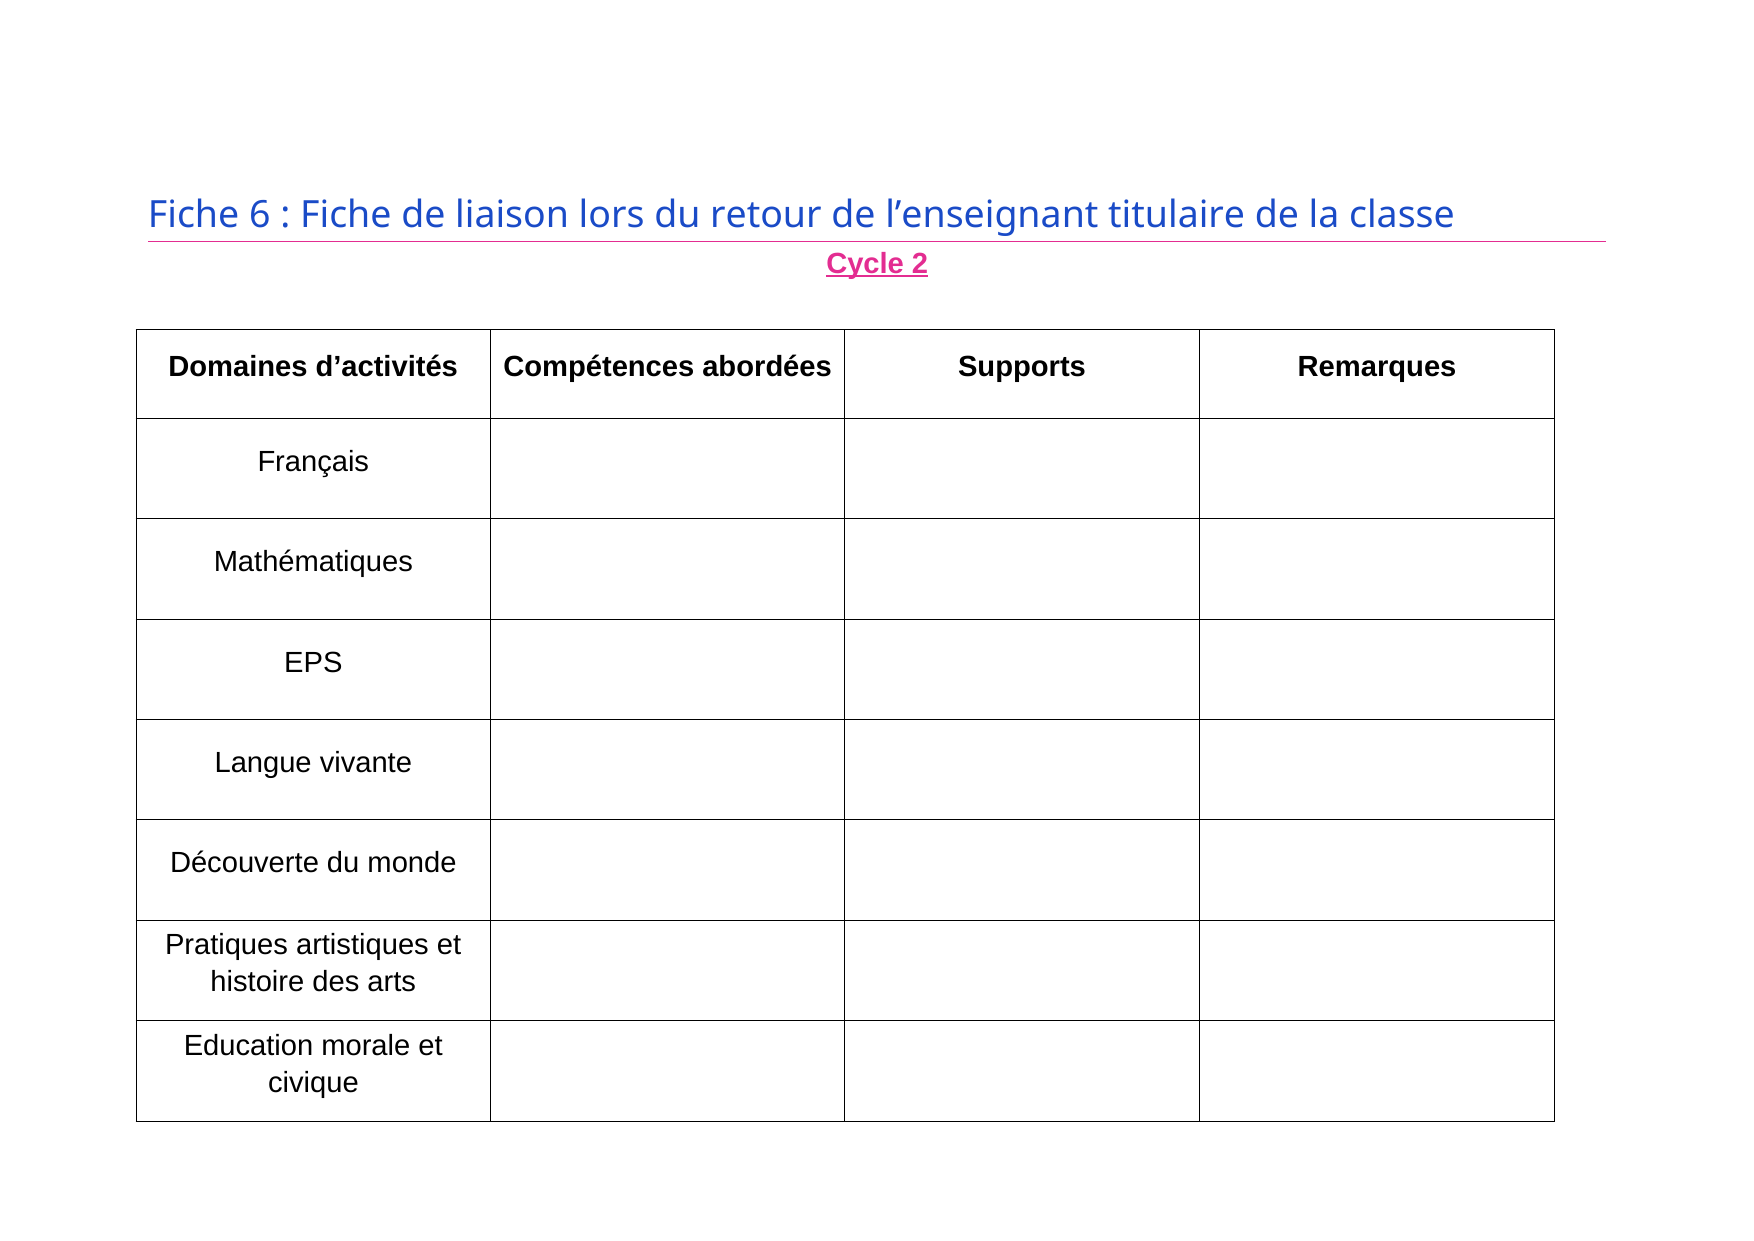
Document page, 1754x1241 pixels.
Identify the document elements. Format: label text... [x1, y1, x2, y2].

table_cell [1200, 1021, 1554, 1121]
table_cell [1200, 519, 1554, 618]
table_cell [1200, 620, 1554, 719]
text Cycle 2 [148, 246, 1606, 280]
table_cell [845, 419, 1199, 518]
table_cell [1200, 720, 1554, 819]
table_cell [491, 1021, 844, 1121]
table_cell Découverte du monde [137, 820, 490, 920]
table_cell [1200, 921, 1554, 1020]
table_cell [845, 720, 1199, 819]
table_cell [491, 720, 844, 819]
table_cell [845, 921, 1199, 1020]
table_cell [845, 620, 1199, 719]
table_cell [491, 419, 844, 518]
table_cell EPS [137, 620, 490, 719]
table_cell [1200, 820, 1554, 920]
table_cell Education morale et civique [137, 1021, 490, 1121]
table_cell [845, 820, 1199, 920]
table_cell Pratiques artistiques et histoire des arts [137, 921, 490, 1020]
table_header Remarques [1200, 330, 1554, 418]
table_cell Langue vivante [137, 720, 490, 819]
table_cell [491, 620, 844, 719]
table_header Domaines d’activités [137, 330, 490, 418]
table_cell [845, 1021, 1199, 1121]
table_cell [491, 519, 844, 618]
table_cell Français [137, 419, 490, 518]
table_cell [491, 820, 844, 920]
table_cell Mathématiques [137, 519, 490, 618]
table_cell [491, 921, 844, 1020]
table_header Supports [845, 330, 1199, 418]
subtitle Fiche 6 : Fiche de liaison lors du retour de l’enseignant titulaire de la classe [148, 188, 1606, 241]
table_cell [845, 519, 1199, 618]
table_header Compétences abordées [491, 330, 844, 418]
table_cell [1200, 419, 1554, 518]
